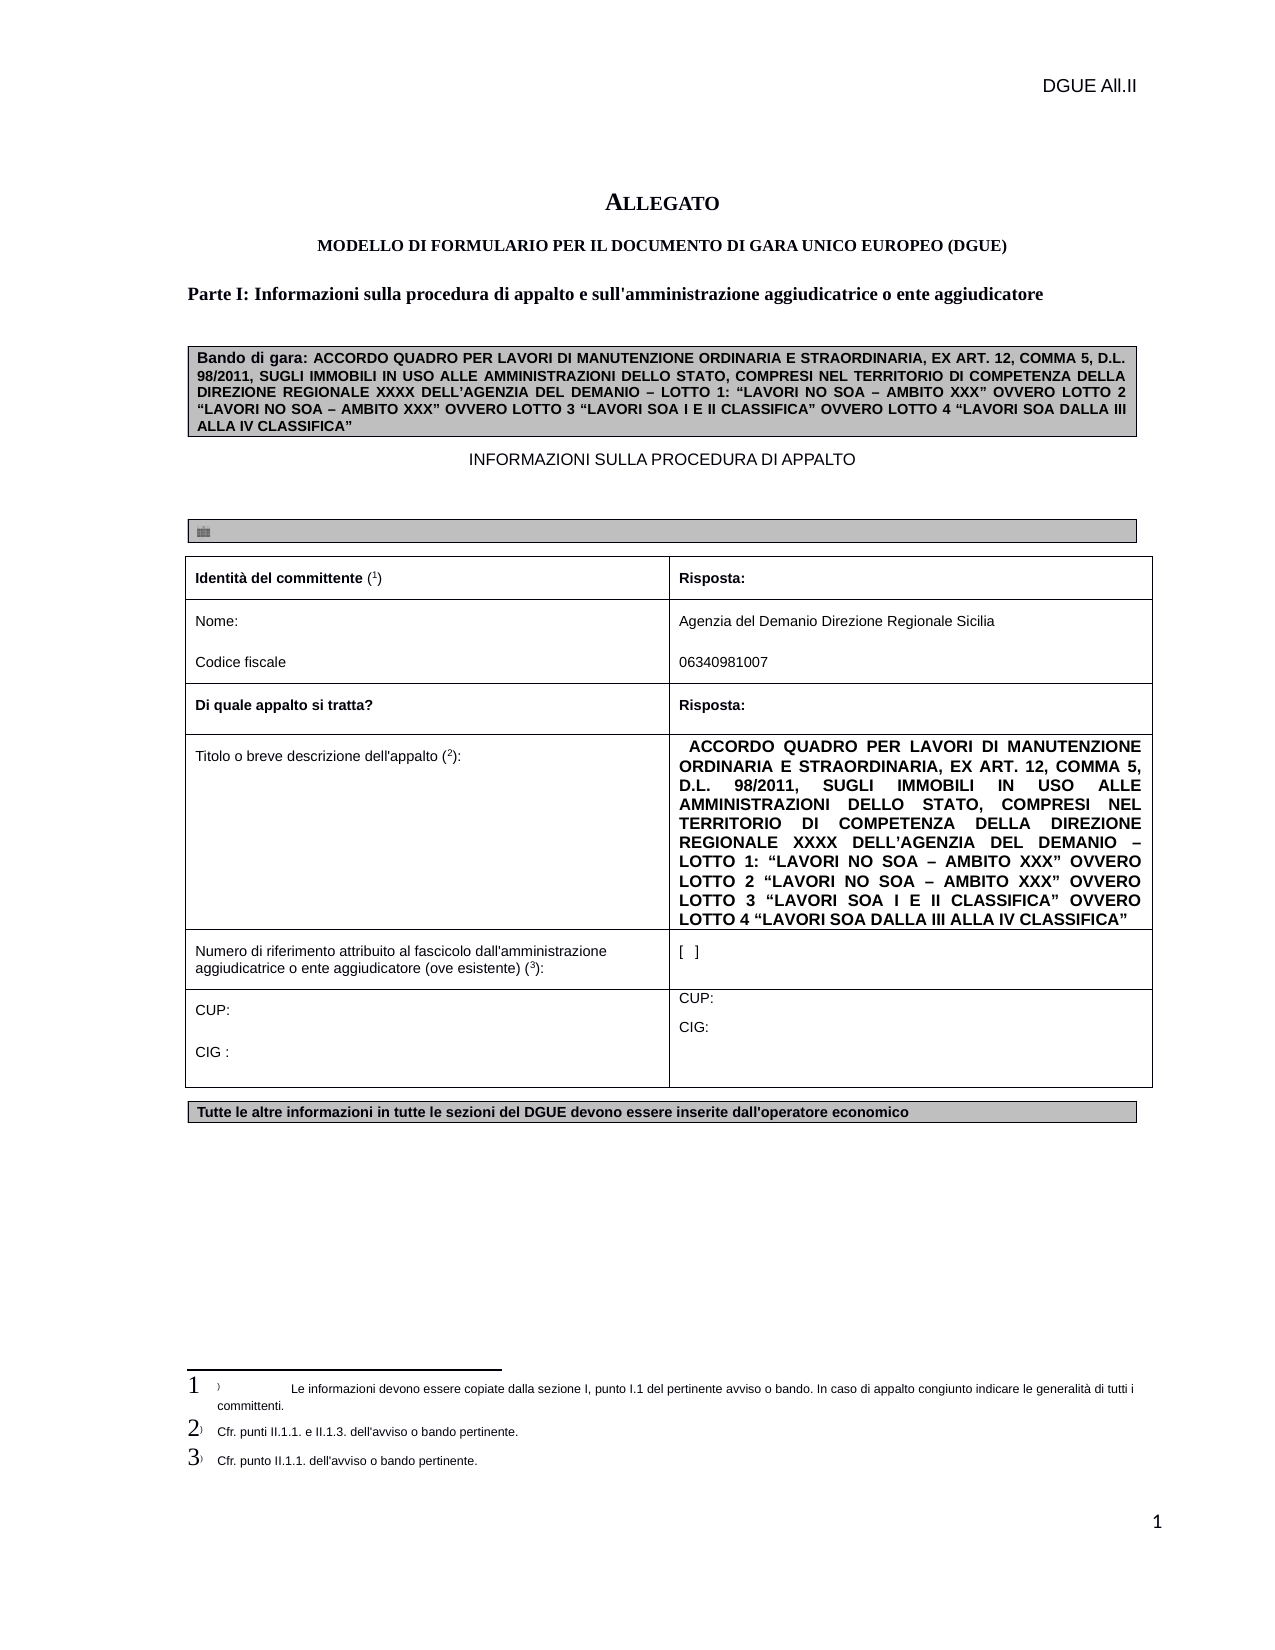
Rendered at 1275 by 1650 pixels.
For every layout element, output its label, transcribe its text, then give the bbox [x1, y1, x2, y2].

table_cell Risposta: [670, 684, 1152, 734]
title Parte I: Informazioni sulla procedura di appalto e sull'amministrazione aggiudicatrice o ente aggiudicatore [187, 283, 1137, 305]
table_header Identità del committente () [186, 557, 669, 599]
table_cell Numero di riferimento attribuito al fascicolo dall'amministrazione aggiudicatrice o ente aggiudicatore (ove esistente) (): [186, 930, 669, 988]
text Modello di forMulario per il documento di gara unico europeo (DGUE) [187, 235, 1137, 254]
table_cell CUP: CIG: [670, 990, 1152, 1087]
text Bando di gara: ACCORDO QUADRO PER LAVORI DI MANUTENZIONE ORDINARIA E STRAORDINARIA, EX ART. 12, COMMA 5, D.L. 98/2011, SUGLI IMMOBILI IN USO ALLE AMMINISTRAZIONI DELLO STATO, COMPRESI NEL TERRITORIO DI COMPETENZA DELLA DIREZIONE REGIONALE XXXX DELL’AGENZIA DEL DEMANIO – LOTTO 1: “LAVORI NO SOA – AMBITO XXX” OVVERO LOTTO 2 “LAVORI NO SOA – AMBITO XXX” OVVERO LOTTO 3 “LAVORI SOA I E II CLASSIFICA” OVVERO LOTTO 4 “LAVORI SOA DALLA III ALLA IV CLASSIFICA” [189, 347, 1136, 436]
subtitle Allegato [187, 187, 1137, 216]
text Tutte le altre informazioni in tutte le sezioni del DGUE devono essere inserite dall'operatore economico [189, 1102, 1136, 1122]
table_cell ACCORDO QUADRO PER LAVORI DI MANUTENZIONE ORDINARIA E STRAORDINARIA, EX ART. 12, COMMA 5, D.L. 98/2011, SUGLI IMMOBILI IN USO ALLE AMMINISTRAZIONI DELLO STATO, COMPRESI NEL TERRITORIO DI COMPETENZA DELLA DIREZIONE REGIONALE XXXX DELL’AGENZIA DEL DEMANIO – LOTTO 1: “LAVORI NO SOA – AMBITO XXX” OVVERO LOTTO 2 “LAVORI NO SOA – AMBITO XXX” OVVERO LOTTO 3 “LAVORI SOA I E II CLASSIFICA” OVVERO LOTTO 4 “LAVORI SOA DALLA III ALLA IV CLASSIFICA” [670, 735, 1152, 929]
table_cell CUP: CIG : [186, 990, 669, 1087]
table_cell Titolo o breve descrizione dell'appalto (): [186, 735, 669, 929]
table_cell [ ] [670, 930, 1152, 988]
table_header Risposta: [670, 557, 1152, 599]
text Le informazioni richieste dalla parte I saranno acquisite automaticamente a condizione che per generare e compilare il DGUE sia utilizzato il servizio DGUE in formato elettronico. In caso contrario tali informazioni devono essere inserite dall'operatore economico. [189, 520, 1136, 542]
table_cell Di quale appalto si tratta? [186, 684, 669, 734]
title Informazioni sulla procedura di appalto [187, 450, 1137, 469]
table_cell Nome: Codice fiscale [186, 600, 669, 683]
table_cell Agenzia del Demanio Direzione Regionale Sicilia 06340981007 [670, 600, 1152, 683]
